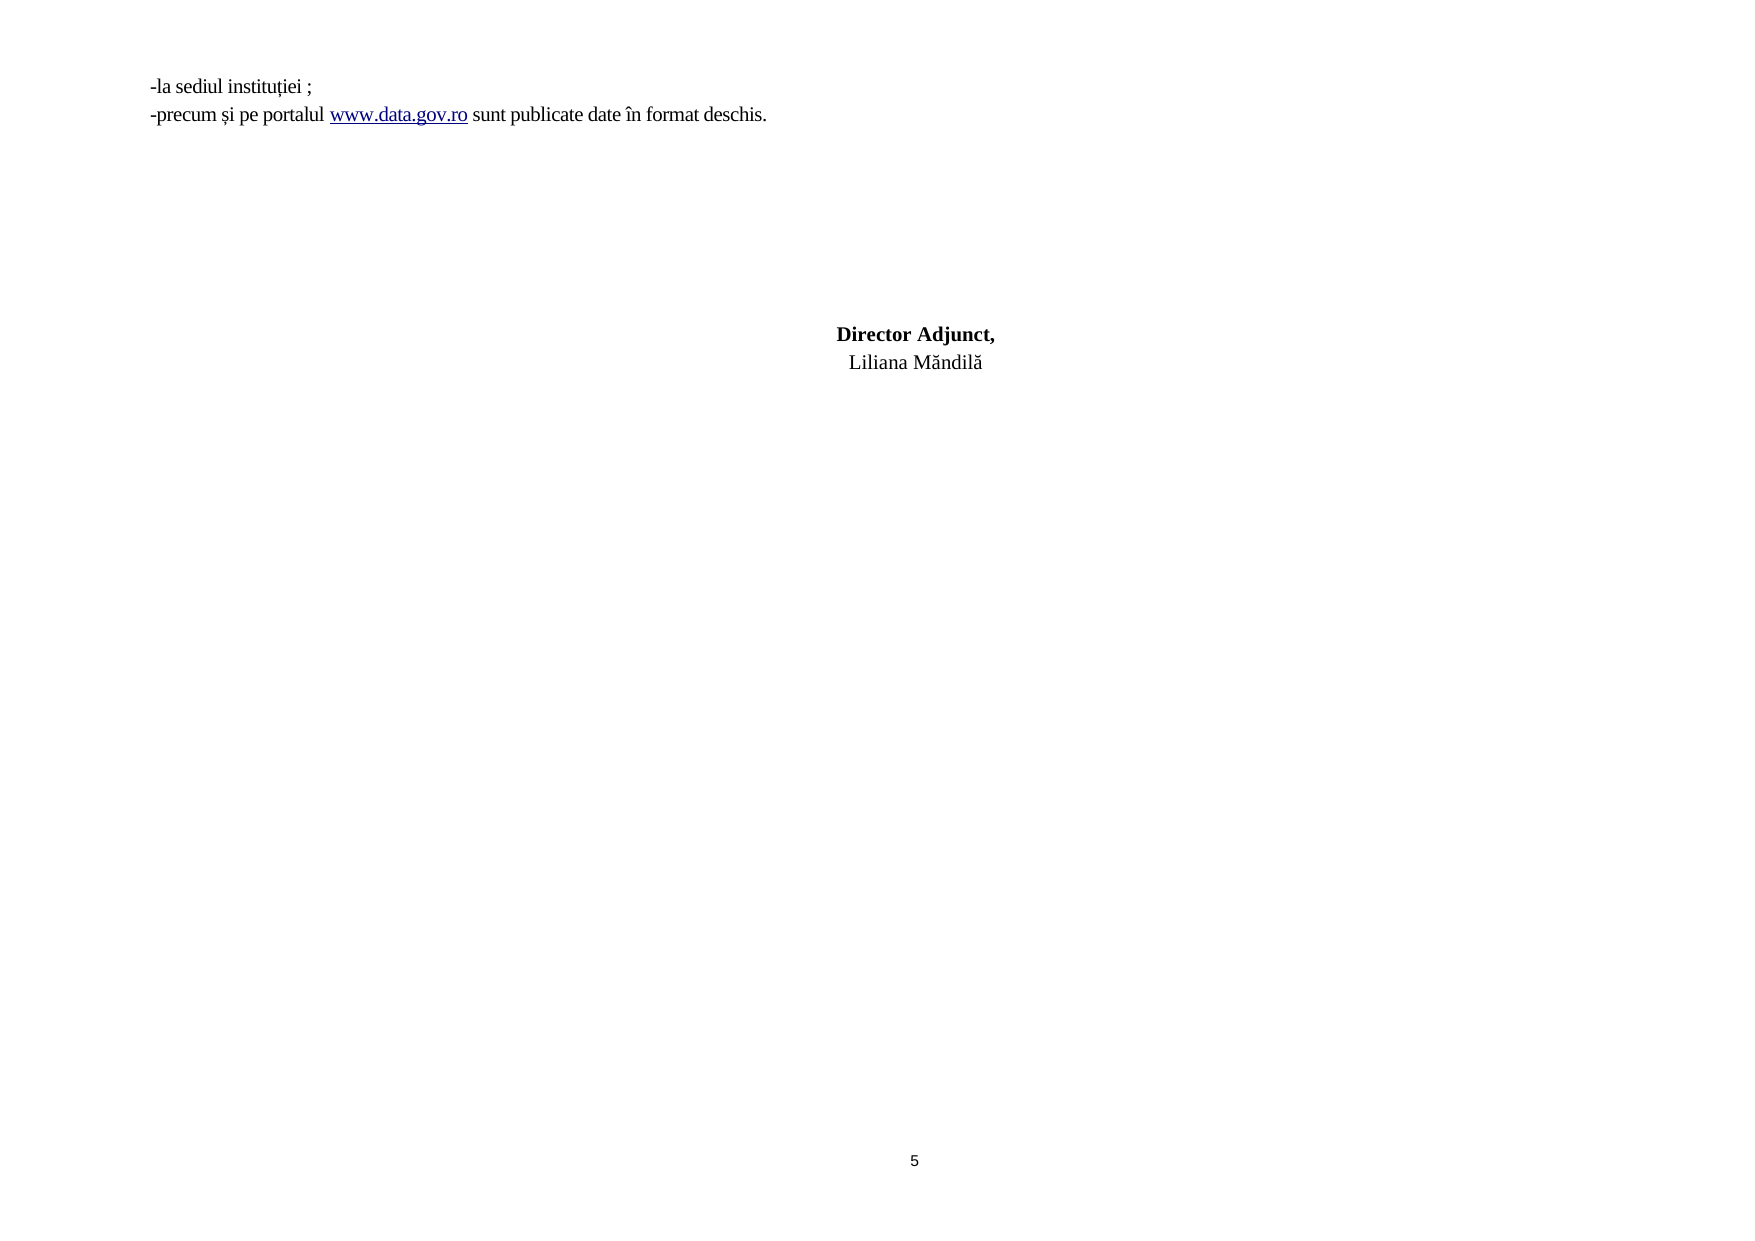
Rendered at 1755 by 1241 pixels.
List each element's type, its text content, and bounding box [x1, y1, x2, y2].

text -la sediul instituției ; [150, 74, 1679, 98]
text Director Adjunct, [150, 322, 1681, 346]
text Liliana Măndilă [150, 350, 1681, 374]
text -precum și pe portalul www.data.gov.ro sunt publicate date în format deschis. [150, 102, 1679, 126]
